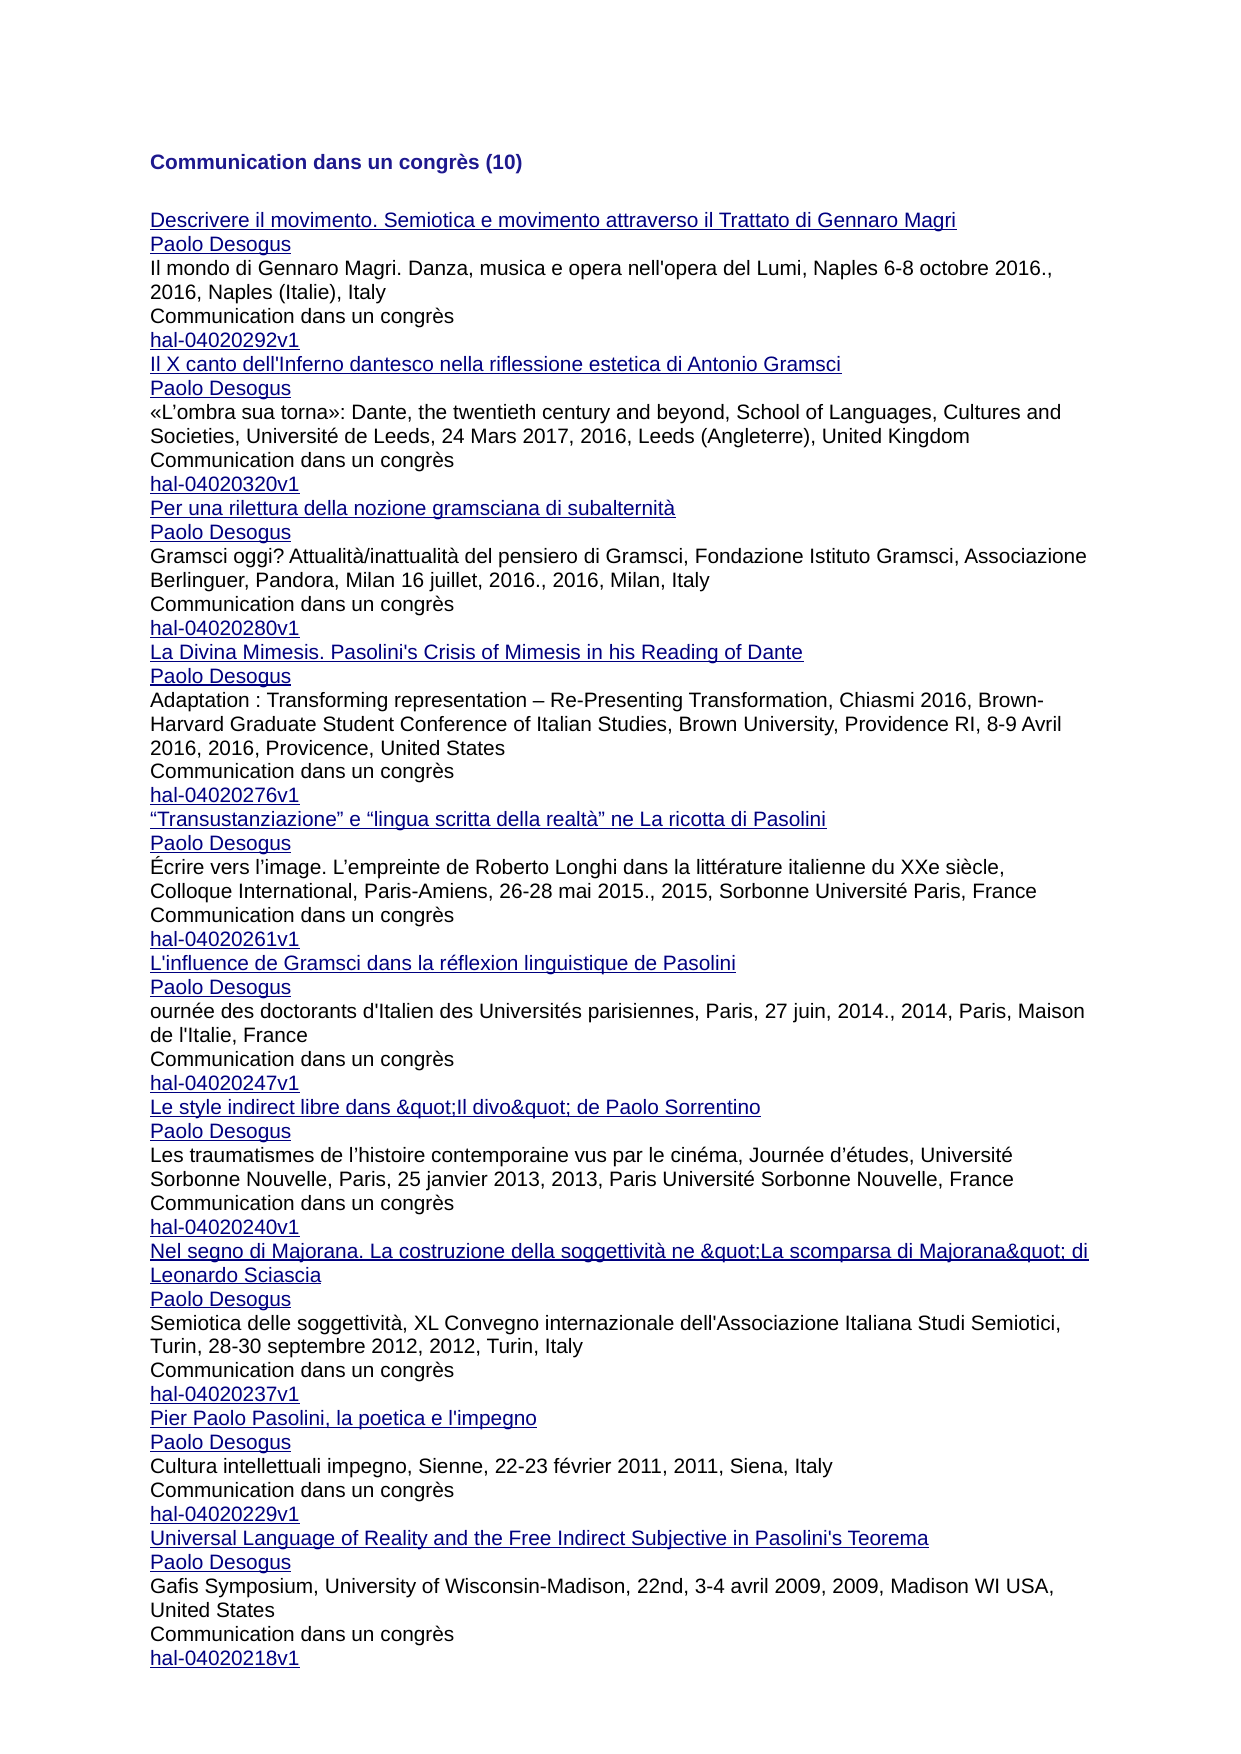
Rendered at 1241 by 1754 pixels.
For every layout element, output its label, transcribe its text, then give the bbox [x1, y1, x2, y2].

table_cell Per una rilettura della nozione gramsciana di subalternità Paolo Desogus Gramsci oggi? Attualità/inattualità del pensiero di Gramsci, Fondazione Istituto Gramsci, Associazione Berlinguer, Pandora, Milan 16 juillet, 2016., 2016, Milan, Italy Communication dans un congrès hal-04020280v1 [150, 496, 1090, 639]
table_cell L'influence de Gramsci dans la réflexion linguistique de Pasolini Paolo Desogus ournée des doctorants d'Italien des Universités parisiennes, Paris, 27 juin, 2014., 2014, Paris, Maison de l'Italie, France Communication dans un congrès hal-04020247v1 [150, 951, 1090, 1095]
table_cell Pier Paolo Pasolini, la poetica e l'impegno Paolo Desogus Cultura intellettuali impegno, Sienne, 22-23 février 2011, 2011, Siena, Italy Communication dans un congrès hal-04020229v1 [150, 1406, 1090, 1526]
table_cell La Divina Mimesis. Pasolini's Crisis of Mimesis in his Reading of Dante Paolo Desogus Adaptation : Transforming representation – Re-Presenting Transformation, Chiasmi 2016, Brown-Harvard Graduate Student Conference of Italian Studies, Brown University, Providence RI, 8-9 Avril 2016, 2016, Provicence, United States Communication dans un congrès hal-04020276v1 [150, 640, 1090, 807]
table_cell Il X canto dell'Inferno dantesco nella riflessione estetica di Antonio Gramsci Paolo Desogus «L’ombra sua torna»: Dante, the twentieth century and beyond, School of Languages, Cultures and Societies, Université de Leeds, 24 Mars 2017, 2016, Leeds (Angleterre), United Kingdom Communication dans un congrès hal-04020320v1 [150, 352, 1090, 496]
table_cell Universal Language of Reality and the Free Indirect Subjective in Pasolini's Teorema Paolo Desogus Gafis Symposium, University of Wisconsin-Madison, 22nd, 3-4 avril 2009, 2009, Madison WI USA, United States Communication dans un congrès hal-04020218v1 [150, 1526, 1090, 1670]
subtitle Communication dans un congrès (10) [150, 150, 1090, 174]
table_cell “Transustanziazione” e “lingua scritta della realtà” ne La ricotta di Pasolini Paolo Desogus Écrire vers l’image. L’empreinte de Roberto Longhi dans la littérature italienne du XXe siècle, Colloque International, Paris-Amiens, 26-28 mai 2015., 2015, Sorbonne Université Paris, France Communication dans un congrès hal-04020261v1 [150, 807, 1090, 951]
table_cell Le style indirect libre dans &quot;Il divo&quot; de Paolo Sorrentino Paolo Desogus Les traumatismes de l’histoire contemporaine vus par le cinéma, Journée d’études, Université Sorbonne Nouvelle, Paris, 25 janvier 2013, 2013, Paris Université Sorbonne Nouvelle, France Communication dans un congrès hal-04020240v1 [150, 1095, 1090, 1238]
table_cell Nel segno di Majorana. La costruzione della soggettività ne &quot;La scomparsa di Majorana&quot; di Leonardo Sciascia Paolo Desogus Semiotica delle soggettività, XL Convegno internazionale dell'Associazione Italiana Studi Semiotici, Turin, 28-30 septembre 2012, 2012, Turin, Italy Communication dans un congrès hal-04020237v1 [150, 1239, 1090, 1406]
table_header Descrivere il movimento. Semiotica e movimento attraverso il Trattato di Gennaro Magri Paolo Desogus Il mondo di Gennaro Magri. Danza, musica e opera nell'opera del Lumi, Naples 6-8 octobre 2016., 2016, Naples (Italie), Italy Communication dans un congrès hal-04020292v1 [150, 208, 1090, 352]
